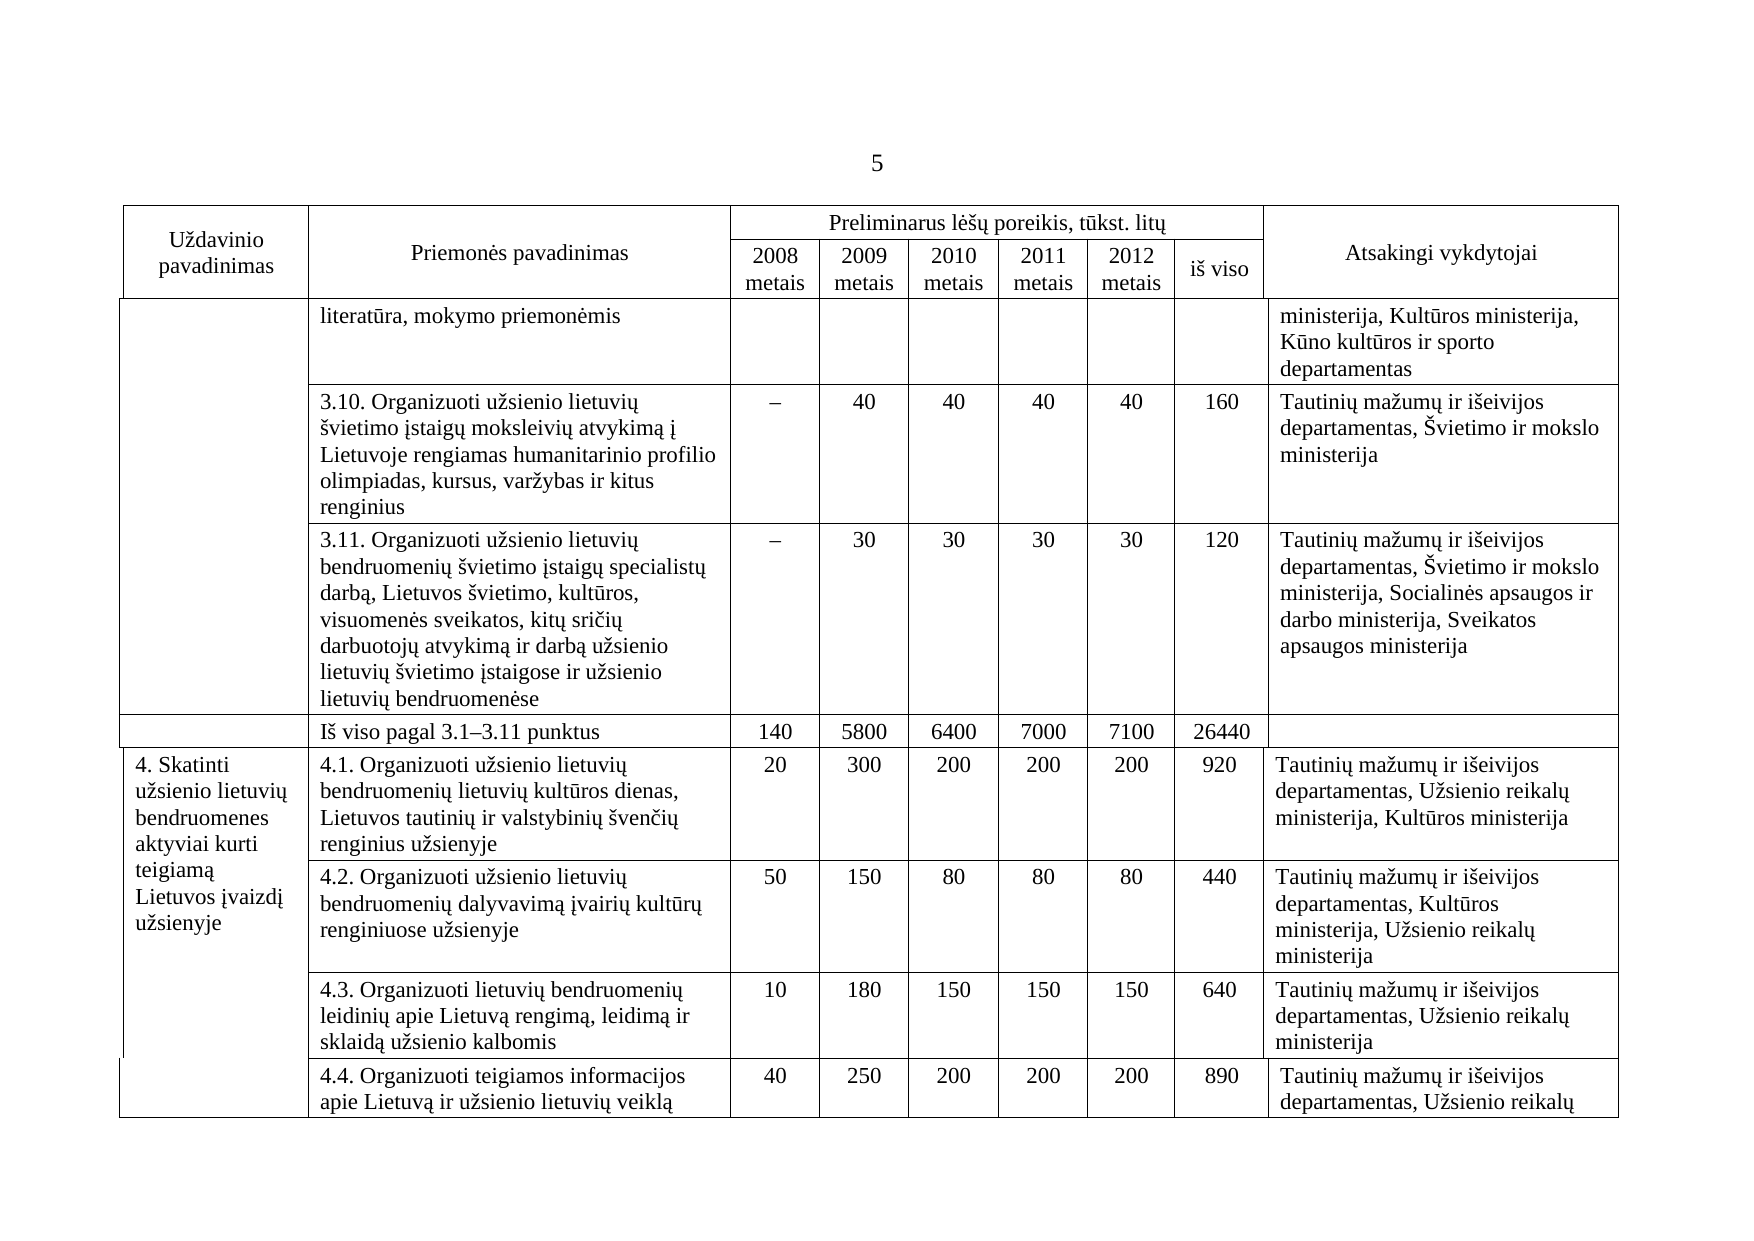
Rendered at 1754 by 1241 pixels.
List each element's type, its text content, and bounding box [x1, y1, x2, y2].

table_cell 2010 metais [909, 240, 998, 298]
table_cell [119, 239, 123, 298]
table_cell [120, 299, 308, 714]
table_cell [119, 748, 123, 859]
table_cell Tautinių mažumų ir išeivijos departamentas, Užsienio reikalų ministerija [1264, 973, 1618, 1058]
table_cell 80 [1088, 861, 1174, 972]
table_cell 7100 [1088, 715, 1174, 747]
table_cell 4.1. Organizuoti užsienio lietuvių bendruomenių lietuvių kultūros dienas, Lietuvos tautinių ir valstybinių švenčių renginius užsienyje [309, 748, 730, 859]
table_cell 2012 metais [1088, 240, 1174, 298]
table_cell 2011 metais [999, 240, 1087, 298]
table_cell 10 [731, 973, 819, 1058]
table_cell 30 [1088, 524, 1174, 714]
table_cell Iš viso pagal 3.1–3.11 punktus [309, 715, 730, 747]
table_cell 300 [820, 748, 908, 859]
table_cell [120, 715, 308, 747]
table_cell 5800 [820, 715, 908, 747]
table_cell 50 [731, 861, 819, 972]
table_header [119, 205, 123, 238]
table_cell Tautinių mažumų ir išeivijos departamentas, Užsienio reikalų ministerija, Kultūros ministerija [1264, 748, 1618, 859]
table_cell 200 [999, 1059, 1087, 1117]
table_cell 200 [909, 1059, 998, 1117]
table_cell 890 [1175, 1059, 1268, 1117]
table_cell 40 [731, 1059, 819, 1117]
table_cell 30 [909, 524, 998, 714]
table_header Priemonės pavadinimas [309, 206, 730, 298]
table_cell 40 [820, 385, 908, 523]
table_cell 80 [999, 861, 1087, 972]
table_cell Tautinių mažumų ir išeivijos departamentas, Švietimo ir mokslo ministerija, Socialinės apsaugos ir darbo ministerija, Sveikatos apsaugos ministerija [1269, 524, 1618, 714]
table_cell 180 [820, 973, 908, 1058]
table_cell 3.10. Organizuoti užsienio lietuvių švietimo įstaigų moksleivių atvykimą į Lietuvoje rengiamas humanitarinio profilio olimpiadas, kursus, varžybas ir kitus renginius [309, 385, 730, 523]
table_cell 4.3. Organizuoti lietuvių bendruomenių leidinių apie Lietuvą rengimą, leidimą ir sklaidą užsienio kalbomis [309, 973, 730, 1058]
table_cell 4.2. Organizuoti užsienio lietuvių bendruomenių dalyvavimą įvairių kultūrų renginiuose užsienyje [309, 861, 730, 972]
table_cell 150 [1088, 973, 1174, 1058]
table_cell 140 [731, 715, 819, 747]
table_cell 160 [1175, 385, 1268, 523]
table_cell 2008 metais [731, 240, 819, 298]
table_cell [1269, 715, 1618, 747]
table_cell 6400 [909, 715, 998, 747]
table_cell 3.11. Organizuoti užsienio lietuvių bendruomenių švietimo įstaigų specialistų darbą, Lietuvos švietimo, kultūros, visuomenės sveikatos, kitų sričių darbuotojų atvykimą ir darbą užsienio lietuvių švietimo įstaigose ir užsienio lietuvių bendruomenėse [309, 524, 730, 714]
table_cell 40 [909, 385, 998, 523]
table_cell 30 [820, 524, 908, 714]
table_cell 2009 metais [820, 240, 908, 298]
table_cell 640 [1175, 973, 1263, 1058]
table_cell 200 [999, 748, 1087, 859]
table_cell [1175, 299, 1268, 384]
table_cell 150 [909, 973, 998, 1058]
table_cell [731, 299, 819, 384]
table_header Atsakingi vykdytojai [1264, 206, 1618, 298]
table_cell 200 [1088, 748, 1174, 859]
table_cell [820, 299, 908, 384]
table_cell Tautinių mažumų ir išeivijos departamentas, Kultūros ministerija, Užsienio reikalų ministerija [1264, 861, 1618, 972]
table_cell 120 [1175, 524, 1268, 714]
table_cell [909, 299, 998, 384]
table_cell 250 [820, 1059, 908, 1117]
table_cell 20 [731, 748, 819, 859]
table_cell [120, 1058, 308, 1117]
table_cell – [731, 385, 819, 523]
table_cell [119, 860, 123, 972]
table_cell 920 [1175, 748, 1263, 859]
table_cell 40 [1088, 385, 1174, 523]
table_cell iš viso [1175, 240, 1263, 298]
table_cell 7000 [999, 715, 1087, 747]
table_header Uždavinio pavadinimas [124, 206, 308, 298]
table_cell 150 [999, 973, 1087, 1058]
table_cell 4.4. Organizuoti teigiamos informacijos apie Lietuvą ir užsienio lietuvių veiklą [309, 1059, 730, 1117]
table_cell 440 [1175, 861, 1263, 972]
table_cell 150 [820, 861, 908, 972]
table_cell 200 [1088, 1059, 1174, 1117]
table_cell 80 [909, 861, 998, 972]
table_cell 30 [999, 524, 1087, 714]
table_cell Tautinių mažumų ir išeivijos departamentas, Užsienio reikalų [1269, 1059, 1618, 1117]
table_cell [999, 299, 1087, 384]
table_cell 4. Skatinti užsienio lietuvių bendruomenes aktyviai kurti teigiamą Lietuvos įvaizdį užsienyje [124, 748, 308, 1058]
table_cell literatūra, mokymo priemonėmis [309, 299, 730, 384]
table_cell 200 [909, 748, 998, 859]
table_cell [119, 972, 123, 1058]
table_cell – [731, 524, 819, 714]
table_cell 40 [999, 385, 1087, 523]
table_cell [1088, 299, 1174, 384]
table_cell Tautinių mažumų ir išeivijos departamentas, Švietimo ir mokslo ministerija [1269, 385, 1618, 523]
table_header Preliminarus lėšų poreikis, tūkst. litų [731, 206, 1263, 238]
table_cell ministerija, Kultūros ministerija, Kūno kultūros ir sporto departamentas [1269, 299, 1618, 384]
table_cell 26440 [1175, 715, 1268, 747]
